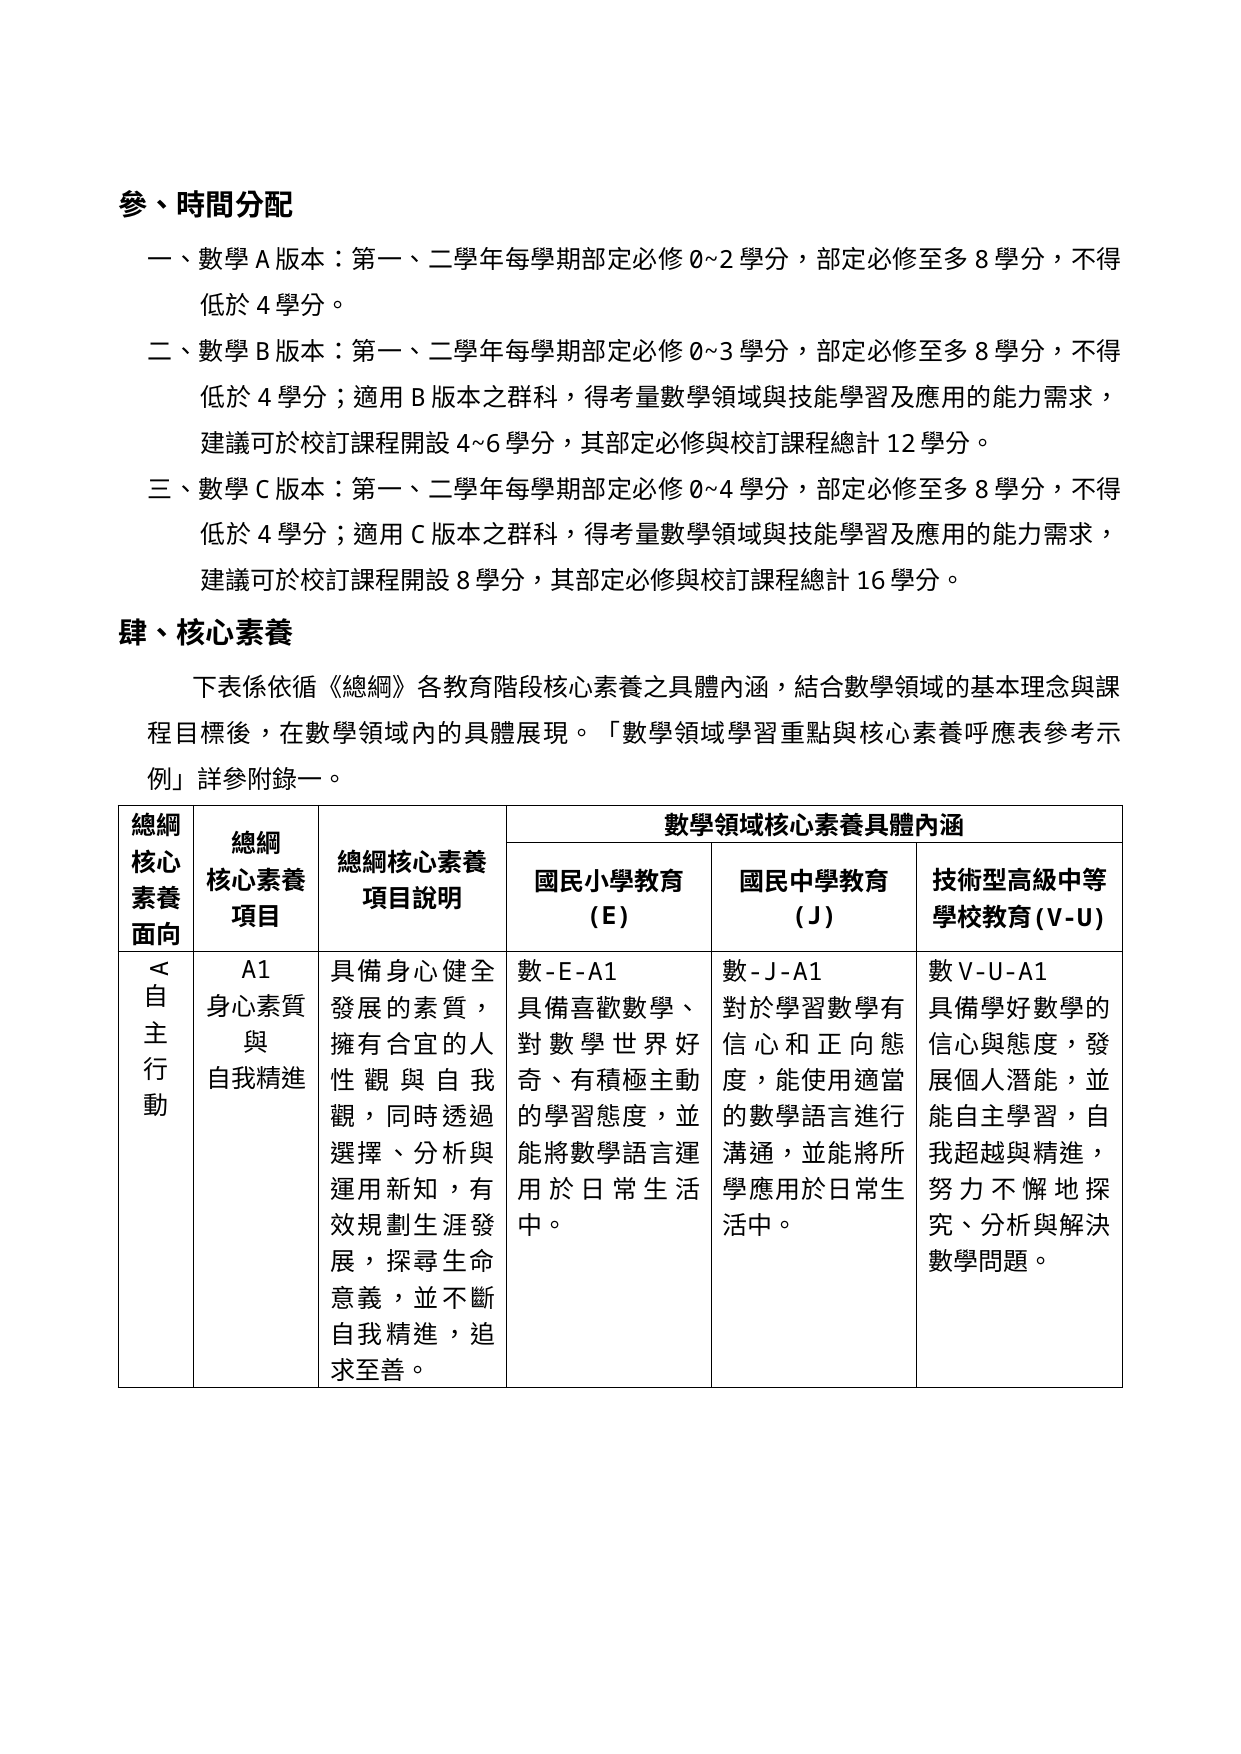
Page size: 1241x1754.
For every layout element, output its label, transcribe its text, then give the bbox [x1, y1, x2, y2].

table_cell A自主行動 [119, 952, 193, 1387]
table_cell 數V-U-A1 具備學好數學的信心與態度，發展個人潛能，並能自主學習，自我超越與精進，努力不懈地探究、分析與解決數學問題。 [917, 952, 1122, 1387]
text 下表係依循《總綱》各教育階段核心素養之具體內涵，結合數學領域的基本理念與課程目標後，在數學領域內的具體展現。「數學領域學習重點與核心素養呼應表參考示例」詳參附錄一。 [148, 660, 1122, 797]
table_header 數學領域核心素養具體內涵 [507, 806, 1122, 842]
table_cell 具備身心健全發展的素質，擁有合宜的人性觀與自我觀，同時透過選擇、分析與運用新知，有效規劃生涯發展，探尋生命意義，並不斷自我精進，追求至善。 [319, 952, 506, 1387]
table_cell 國民中學教育 (J) [712, 843, 916, 951]
table_cell 技術型高級中等學校教育(V-U) [917, 843, 1122, 951]
table_header 總綱核心素養 項目說明 [319, 806, 506, 951]
table_cell 國民小學教育 (E) [507, 843, 711, 951]
text 肆、核心素養 [118, 606, 1122, 652]
table_cell 數-J-A1 對於學習數學有信心和正向態度，能使用適當的數學語言進行溝通，並能將所學應用於日常生活中。 [712, 952, 916, 1387]
table_header 總綱核心素養面向 [119, 806, 193, 951]
table_cell 數-E-A1 具備喜歡數學、對數學世界好奇、有積極主動的學習態度，並能將數學語言運用於日常生活中。 [507, 952, 711, 1387]
text 二、數學B版本：第一、二學年每學期部定必修0~3學分，部定必修至多8學分，不得低於4學分；適用B版本之群科，得考量數學領域與技能學習及應用的能力需求，建議可於校訂課程開設4~6學分，其部定必修與校訂課程總計12學分。 [148, 324, 1122, 461]
text 參、時間分配 [118, 179, 1122, 225]
text 一、數學A版本：第一、二學年每學期部定必修0~2學分，部定必修至多8學分，不得低於4學分。 [148, 232, 1122, 324]
text 三、數學C版本：第一、二學年每學期部定必修0~4學分，部定必修至多8學分，不得低於4學分；適用C版本之群科，得考量數學領域與技能學習及應用的能力需求，建議可於校訂課程開設8學分，其部定必修與校訂課程總計16學分。 [148, 461, 1122, 599]
table_header 總綱 核心素養 項目 [194, 806, 318, 951]
table_cell A1 身心素質 與 自我精進 [194, 952, 318, 1387]
